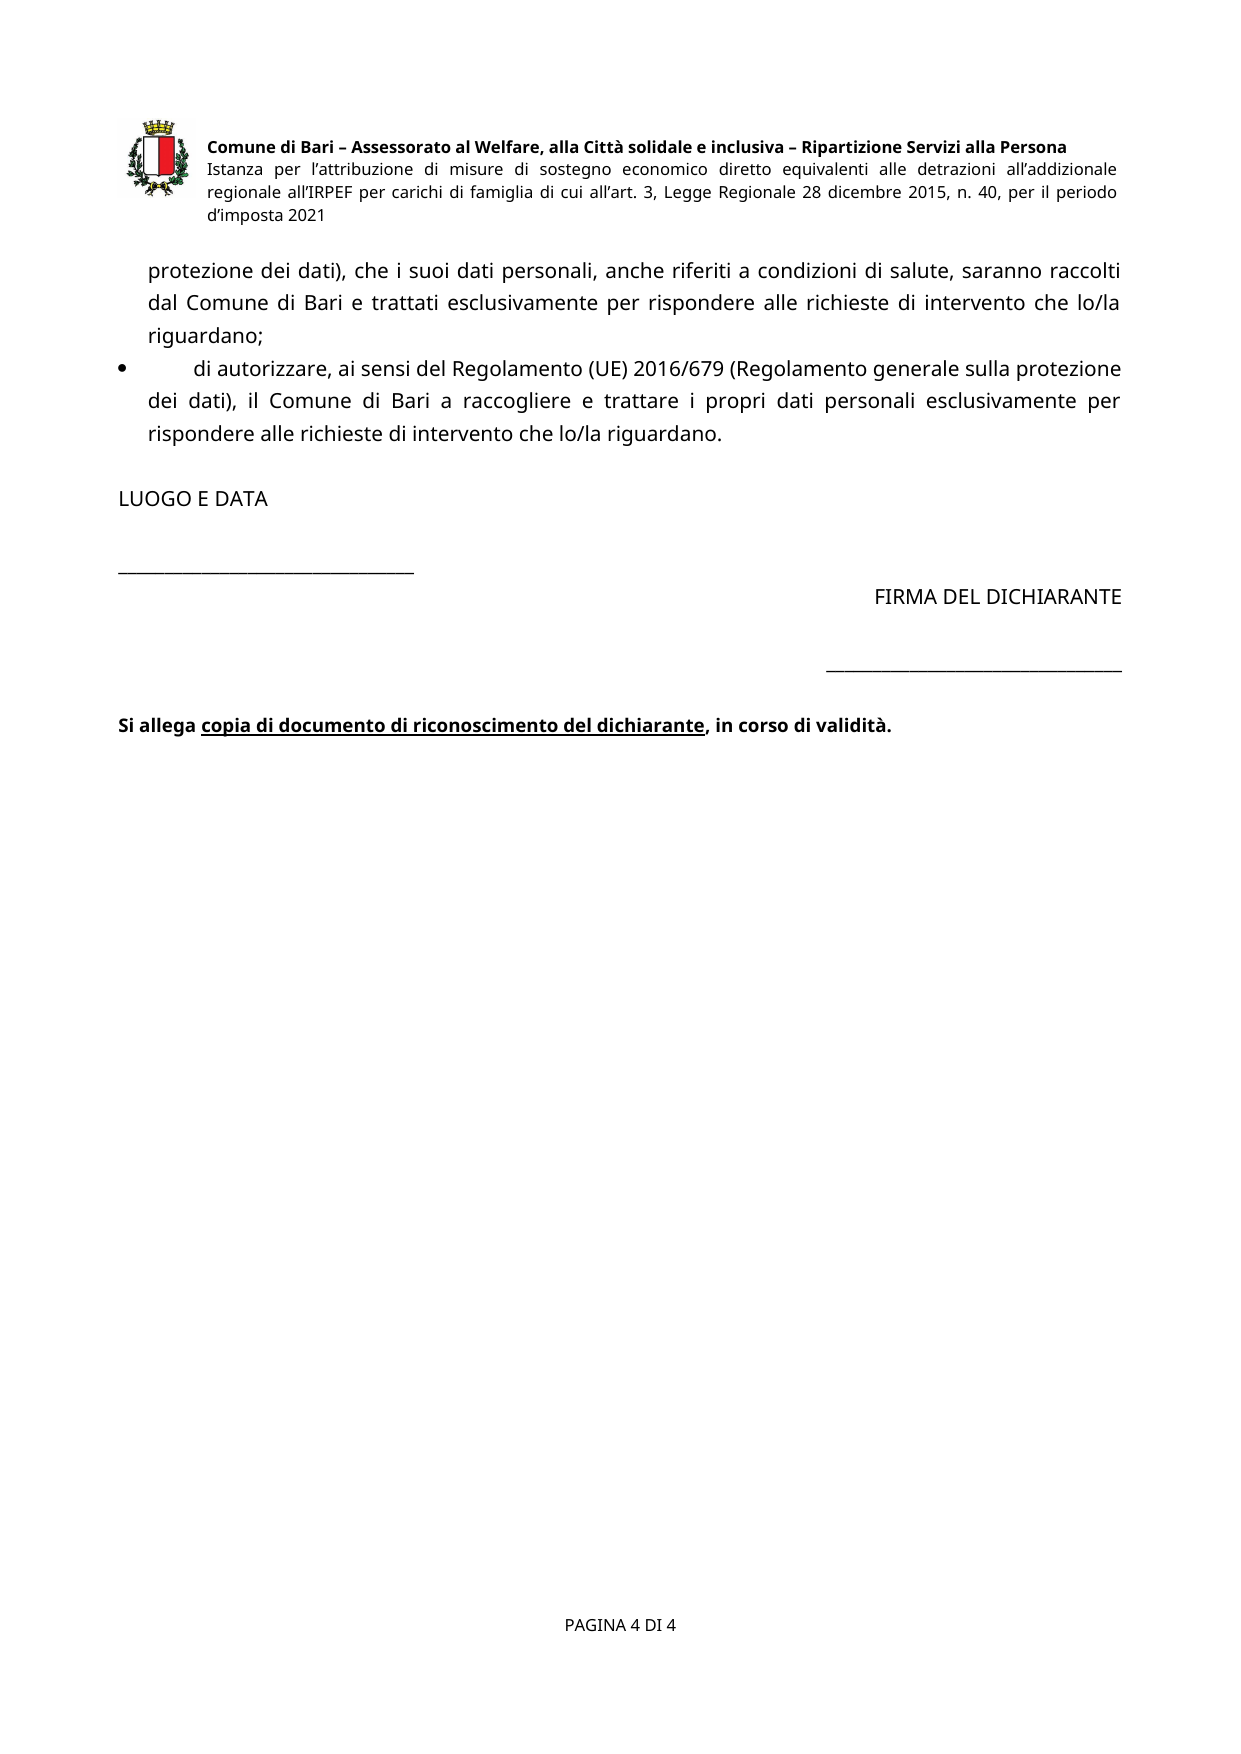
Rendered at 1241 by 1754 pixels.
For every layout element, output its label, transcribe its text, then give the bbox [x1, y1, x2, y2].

list di autorizzare, ai sensi del Regolamento (UE) 2016/679 (Regolamento generale sulla protezione dei dati), il Comune di Bari a raccogliere e trattare i propri dati personali esclusivamente per rispondere alle richieste di intervento che lo/la riguardano. [118, 354, 1122, 447]
text ________________________________ [118, 549, 1122, 578]
list protezione dei dati), che i suoi dati personali, anche riferiti a condizioni di salute, saranno raccolti dal Comune di Bari e trattati esclusivamente per rispondere alle richieste di intervento che lo/la riguardano; [118, 256, 1122, 349]
text Si allega copia di documento di riconoscimento del dichiarante, in corso di validità. [118, 712, 1122, 738]
text LUOGO E DATA [118, 484, 1122, 512]
picture [117, 118, 197, 198]
text ________________________________ [118, 647, 1122, 676]
text FIRMA DEL DICHIARANTE [118, 582, 1122, 610]
